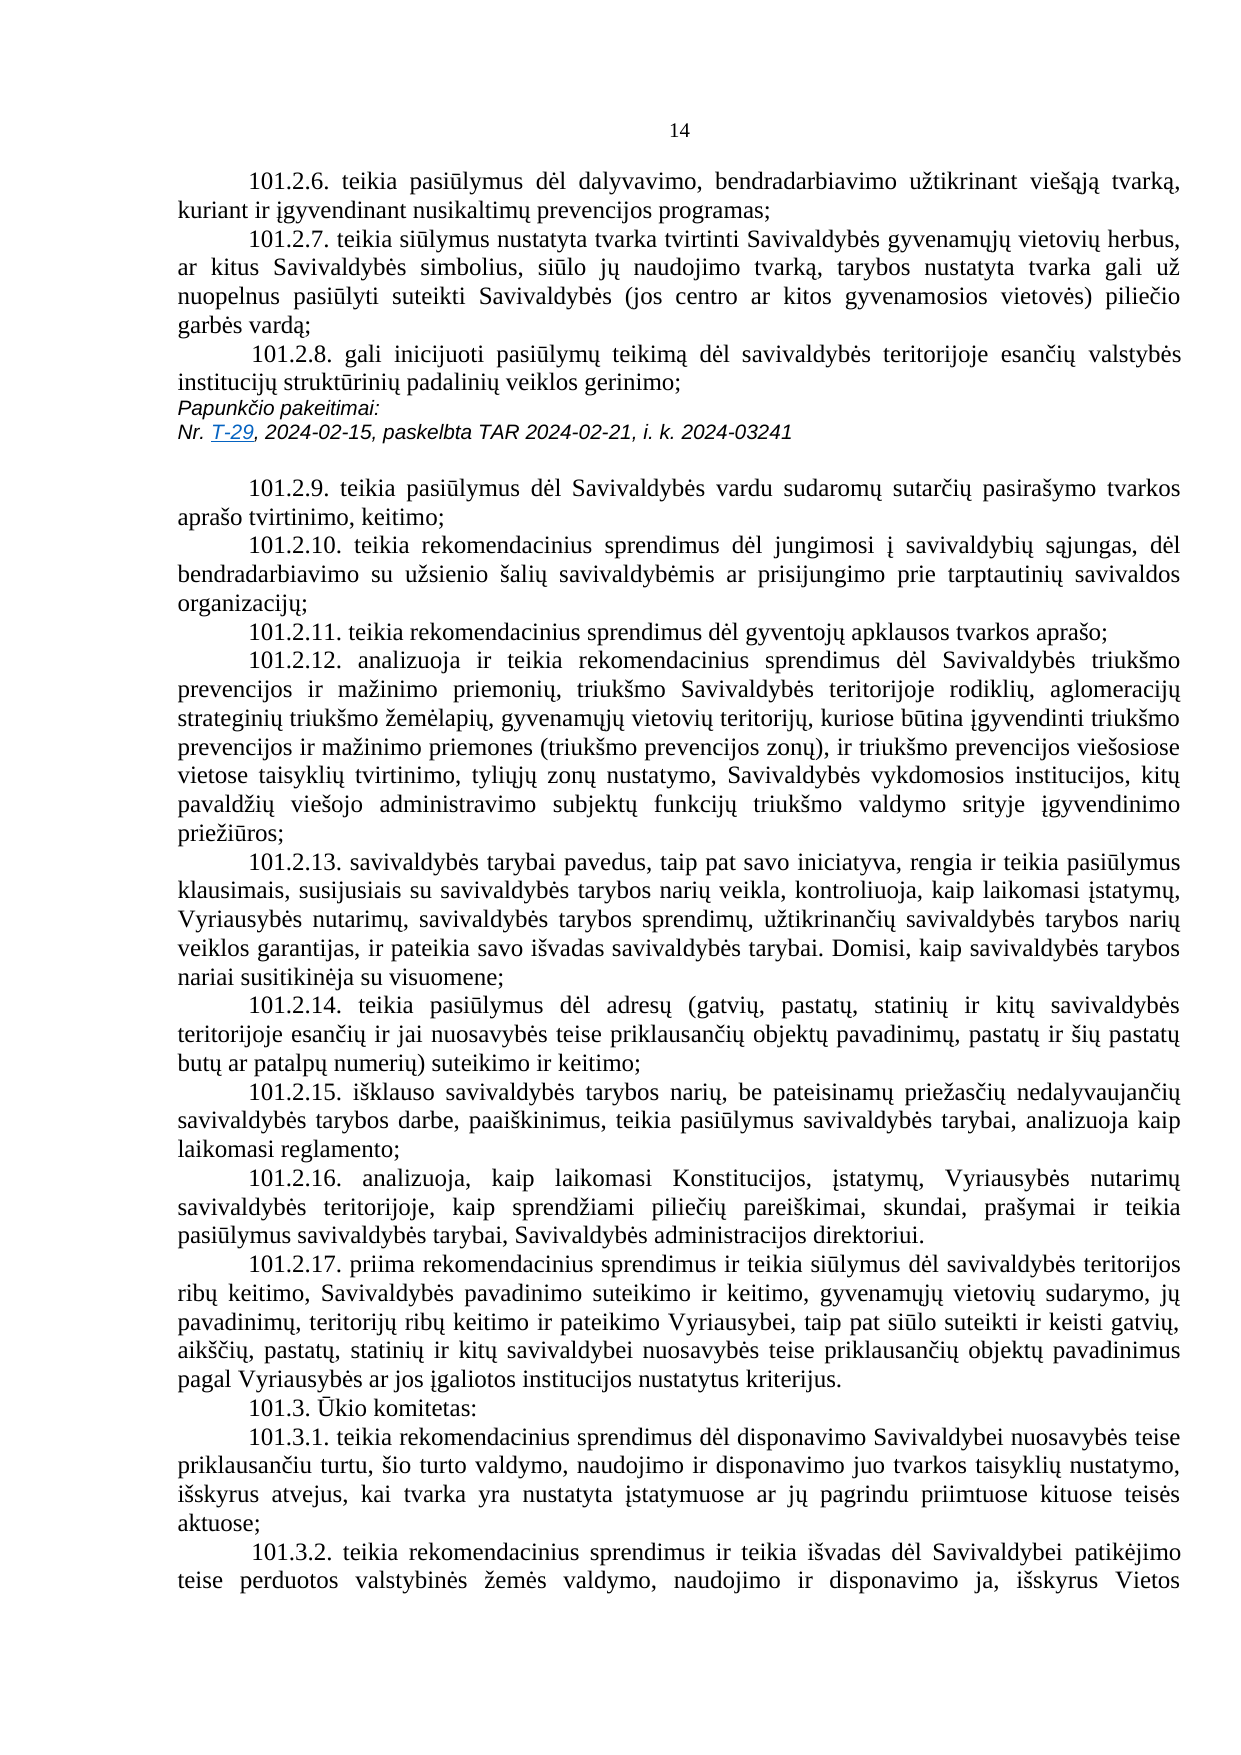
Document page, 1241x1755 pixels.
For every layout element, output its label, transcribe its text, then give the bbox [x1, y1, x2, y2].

text 101.2.9. teikia pasiūlymus dėl Savivaldybės vardu sudaromų sutarčių pasirašymo tvarkos aprašo tvirtinimo, keitimo; [177, 473, 1181, 530]
text 101.2.13. savivaldybės tarybai pavedus, taip pat savo iniciatyva, rengia ir teikia pasiūlymus klausimais, susijusiais su savivaldybės tarybos narių veikla, kontroliuoja, kaip laikomasi įstatymų, Vyriausybės nutarimų, savivaldybės tarybos sprendimų, užtikrinančių savivaldybės tarybos narių veiklos garantijas, ir pateikia savo išvadas savivaldybės tarybai. Domisi, kaip savivaldybės tarybos nariai susitikinėja su visuomene; [177, 847, 1181, 990]
text 101.2.12. analizuoja ir teikia rekomendacinius sprendimus dėl Savivaldybės triukšmo prevencijos ir mažinimo priemonių, triukšmo Savivaldybės teritorijoje rodiklių, aglomeracijų strateginių triukšmo žemėlapių, gyvenamųjų vietovių teritorijų, kuriose būtina įgyvendinti triukšmo prevencijos ir mažinimo priemones (triukšmo prevencijos zonų), ir triukšmo prevencijos viešosiose vietose taisyklių tvirtinimo, tyliųjų zonų nustatymo, Savivaldybės vykdomosios institucijos, kitų pavaldžių viešojo administravimo subjektų funkcijų triukšmo valdymo srityje įgyvendinimo priežiūros; [177, 645, 1181, 847]
text 101.2.17. priima rekomendacinius sprendimus ir teikia siūlymus dėl savivaldybės teritorijos ribų keitimo, Savivaldybės pavadinimo suteikimo ir keitimo, gyvenamųjų vietovių sudarymo, jų pavadinimų, teritorijų ribų keitimo ir pateikimo Vyriausybei, taip pat siūlo suteikti ir keisti gatvių, aikščių, pastatų, statinių ir kitų savivaldybei nuosavybės teise priklausančių objektų pavadinimus pagal Vyriausybės ar jos įgaliotos institucijos nustatytus kriterijus. [177, 1249, 1181, 1393]
text 101.3.1. teikia rekomendacinius sprendimus dėl disponavimo Savivaldybei nuosavybės teise priklausančiu turtu, šio turto valdymo, naudojimo ir disponavimo juo tvarkos taisyklių nustatymo, išskyrus atvejus, kai tvarka yra nustatyta įstatymuose ar jų pagrindu priimtuose kituose teisės aktuose; [177, 1422, 1181, 1537]
text 101.2.6. teikia pasiūlymus dėl dalyvavimo, bendradarbiavimo užtikrinant viešąją tvarką, kuriant ir įgyvendinant nusikaltimų prevencijos programas; [177, 166, 1181, 224]
text 101.3.2. teikia rekomendacinius sprendimus ir teikia išvadas dėl Savivaldybei patikėjimo teise perduotos valstybinės žemės valdymo, naudojimo ir disponavimo ja, išskyrus Vietos [177, 1537, 1181, 1594]
text Nr. T-29, 2024-02-15, paskelbta TAR 2024-02-21, i. k. 2024-03241 [177, 420, 1181, 444]
text 101.3. Ūkio komitetas: [177, 1393, 1181, 1422]
text 101.2.10. teikia rekomendacinius sprendimus dėl jungimosi į savivaldybių sąjungas, dėl bendradarbiavimo su užsienio šalių savivaldybėmis ar prisijungimo prie tarptautinių savivaldos organizacijų; [177, 530, 1181, 617]
text 101.2.11. teikia rekomendacinius sprendimus dėl gyventojų apklausos tvarkos aprašo; [177, 617, 1181, 645]
text 101.2.7. teikia siūlymus nustatyta tvarka tvirtinti Savivaldybės gyvenamųjų vietovių herbus, ar kitus Savivaldybės simbolius, siūlo jų naudojimo tvarką, tarybos nustatyta tvarka gali už nuopelnus pasiūlyti suteikti Savivaldybės (jos centro ar kitos gyvenamosios vietovės) piliečio garbės vardą; [177, 224, 1181, 339]
text 101.2.14. teikia pasiūlymus dėl adresų (gatvių, pastatų, statinių ir kitų savivaldybės teritorijoje esančių ir jai nuosavybės teise priklausančių objektų pavadinimų, pastatų ir šių pastatų butų ar patalpų numerių) suteikimo ir keitimo; [177, 990, 1181, 1077]
text 101.2.8. gali inicijuoti pasiūlymų teikimą dėl savivaldybės teritorijoje esančių valstybės institucijų struktūrinių padalinių veiklos gerinimo; [177, 339, 1181, 396]
text 101.2.15. išklauso savivaldybės tarybos narių, be pateisinamų priežasčių nedalyvaujančių savivaldybės tarybos darbe, paaiškinimus, teikia pasiūlymus savivaldybės tarybai, analizuoja kaip laikomasi reglamento; [177, 1077, 1181, 1163]
text Papunkčio pakeitimai: [177, 396, 1181, 420]
text 101.2.16. analizuoja, kaip laikomasi Konstitucijos, įstatymų, Vyriausybės nutarimų savivaldybės teritorijoje, kaip sprendžiami piliečių pareiškimai, skundai, prašymai ir teikia pasiūlymus savivaldybės tarybai, Savivaldybės administracijos direktoriui. [177, 1163, 1181, 1249]
